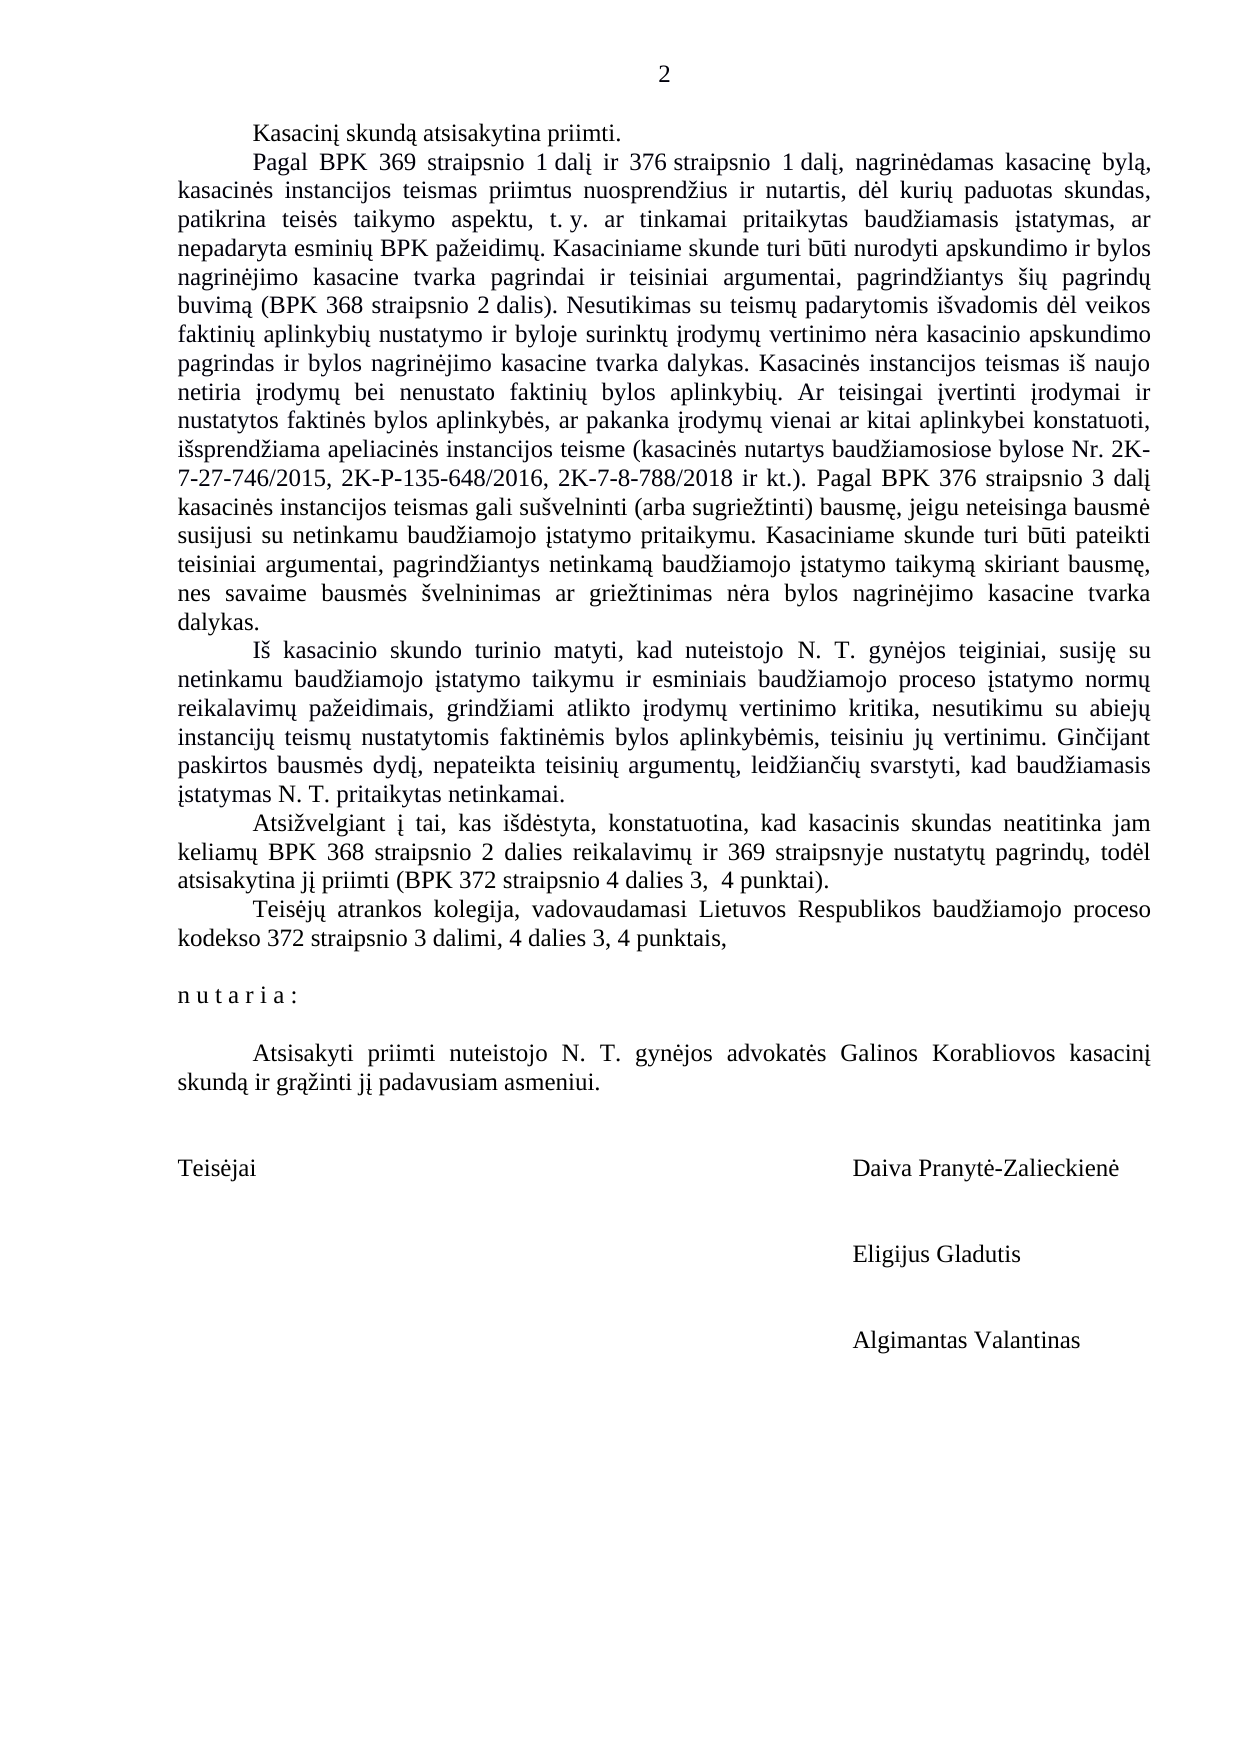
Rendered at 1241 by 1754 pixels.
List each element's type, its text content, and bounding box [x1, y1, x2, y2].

text Atsižvelgiant į tai, kas išdėstyta, konstatuotina, kad kasacinis skundas neatitinka jam keliamų BPK 368 straipsnio 2 dalies reikalavimų ir 369 straipsnyje nustatytų pagrindų, todėl atsisakytina jį priimti (BPK 372 straipsnio 4 dalies 3, 4 punktai). [177, 808, 1152, 894]
text Kasacinį skundą atsisakytina priimti. [177, 118, 1152, 147]
text Algimantas Valantinas [477, 1326, 1152, 1354]
text Iš kasacinio skundo turinio matyti, kad nuteistojo N. T. gynėjos teiginiai, susiję su netinkamu baudžiamojo įstatymo taikymu ir esminiais baudžiamojo proceso įstatymo normų reikalavimų pažeidimais, grindžiami atlikto įrodymų vertinimo kritika, nesutikimu su abiejų instancijų teismų nustatytomis faktinėmis bylos aplinkybėmis, teisiniu jų vertinimu. Ginčijant paskirtos bausmės dydį, nepateikta teisinių argumentų, leidžiančių svarstyti, kad baudžiamasis įstatymas N. T. pritaikytas netinkamai. [177, 636, 1152, 808]
text Teisėjai Daiva Pranytė-Zalieckienė [177, 1153, 1152, 1182]
text Atsisakyti priimti nuteistojo N. T. gynėjos advokatės Galinos Korabliovos kasacinį skundą ir grąžinti jį padavusiam asmeniui. [177, 1038, 1152, 1096]
text Teisėjų atrankos kolegija, vadovaudamasi Lietuvos Respublikos baudžiamojo proceso kodekso 372 straipsnio 3 dalimi, 4 dalies 3, 4 punktais, [177, 894, 1152, 952]
text n u t a r i a : [177, 981, 1152, 1009]
text Eligijus Gladutis [402, 1239, 1152, 1268]
text Pagal BPK 369 straipsnio 1 dalį ir 376 straipsnio 1 dalį, nagrinėdamas kasacinę bylą, kasacinės instancijos teismas priimtus nuosprendžius ir nutartis, dėl kurių paduotas skundas, patikrina teisės taikymo aspektu, t. y. ar tinkamai pritaikytas baudžiamasis įstatymas, ar nepadaryta esminių BPK pažeidimų. Kasaciniame skunde turi būti nurodyti apskundimo ir bylos nagrinėjimo kasacine tvarka pagrindai ir teisiniai argumentai, pagrindžiantys šių pagrindų buvimą (BPK 368 straipsnio 2 dalis). Nesutikimas su teismų padarytomis išvadomis dėl veikos faktinių aplinkybių nustatymo ir byloje surinktų įrodymų vertinimo nėra kasacinio apskundimo pagrindas ir bylos nagrinėjimo kasacine tvarka dalykas. Kasacinės instancijos teismas iš naujo netiria įrodymų bei nenustato faktinių bylos aplinkybių. Ar teisingai įvertinti įrodymai ir nustatytos faktinės bylos aplinkybės, ar pakanka įrodymų vienai ar kitai aplinkybei konstatuoti, išsprendžiama apeliacinės instancijos teisme (kasacinės nutartys baudžiamosiose bylose Nr. 2K-7-27-746/2015, 2K-P-135-648/2016, 2K-7-8-788/2018 ir kt.). Pagal BPK 376 straipsnio 3 dalį kasacinės instancijos teismas gali sušvelninti (arba sugriežtinti) bausmę, jeigu neteisinga bausmė susijusi su netinkamu baudžiamojo įstatymo pritaikymu. Kasaciniame skunde turi būti pateikti teisiniai argumentai, pagrindžiantys netinkamą baudžiamojo įstatymo taikymą skiriant bausmę, nes savaime bausmės švelninimas ar griežtinimas nėra bylos nagrinėjimo kasacine tvarka dalykas. [177, 147, 1152, 636]
